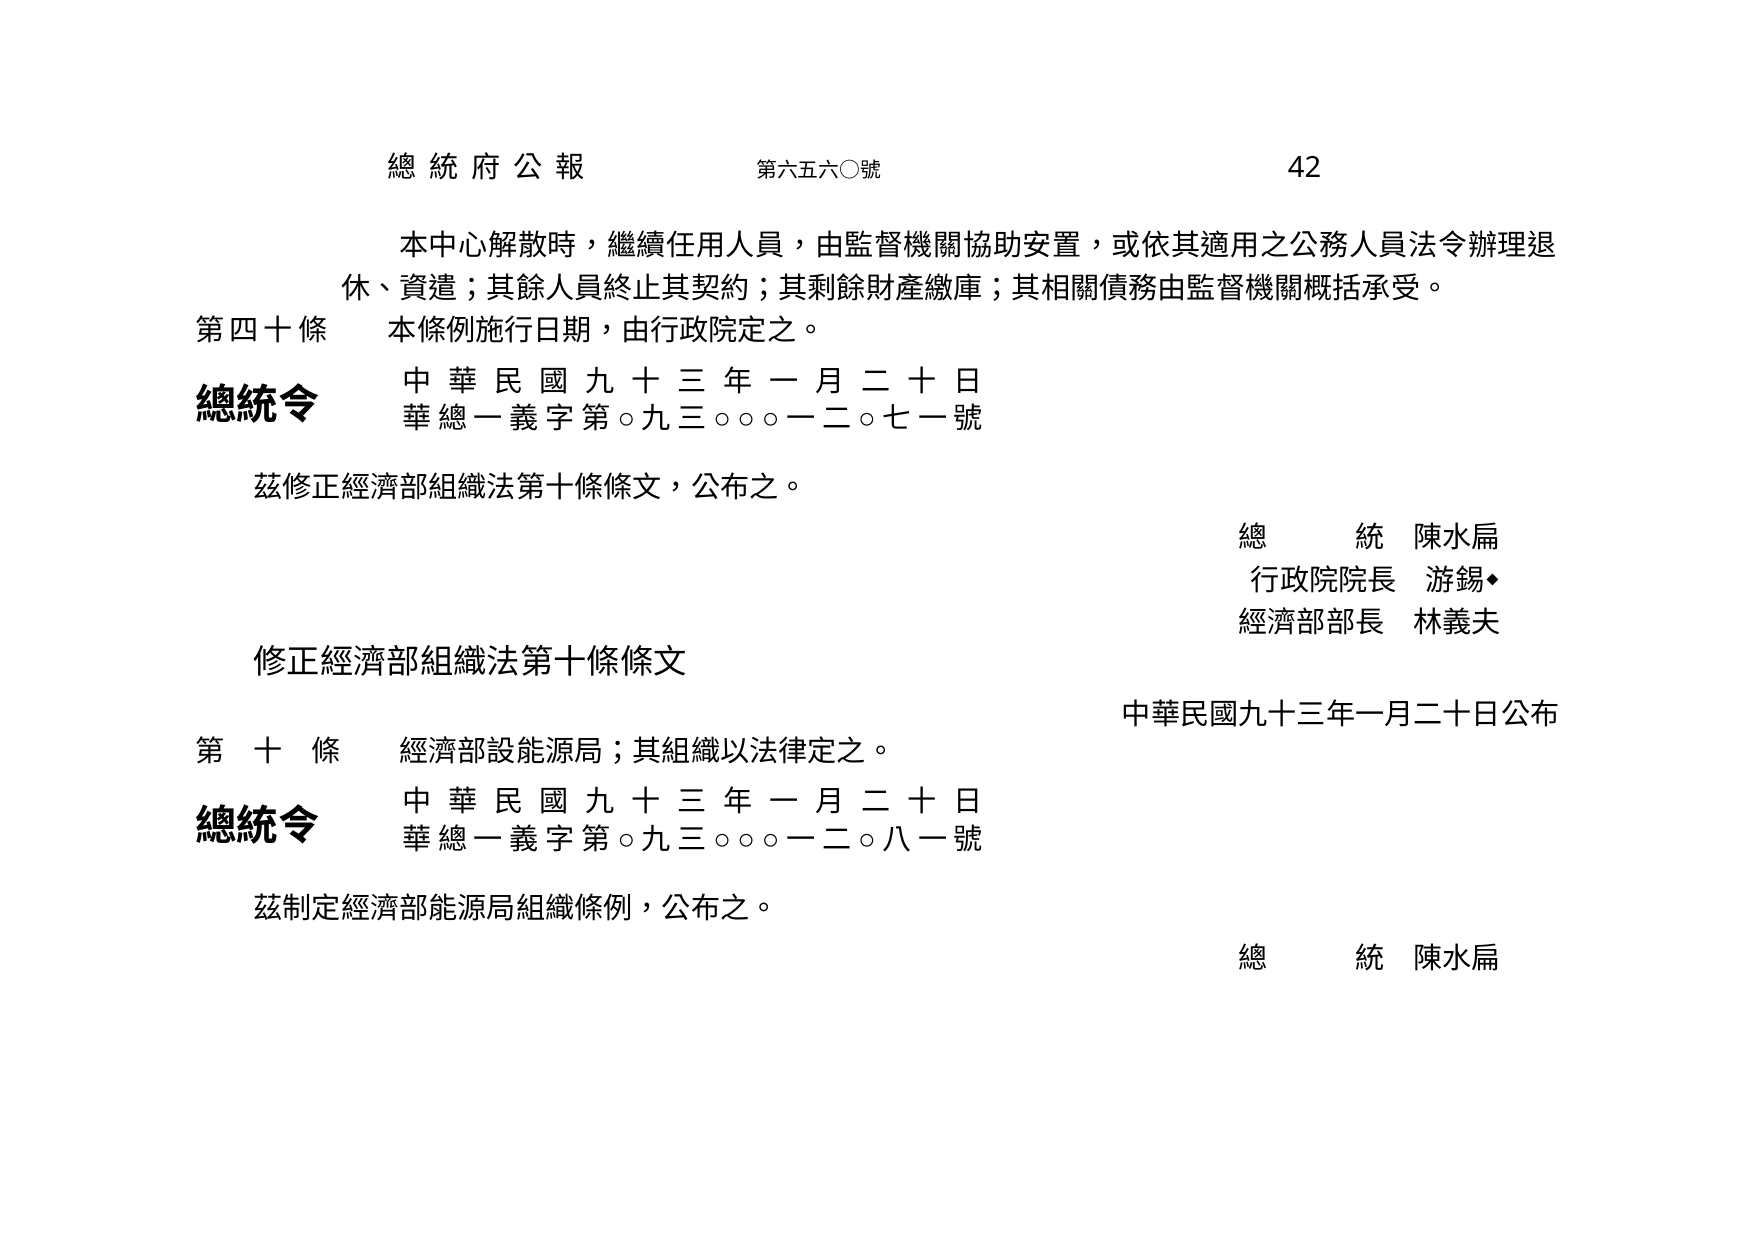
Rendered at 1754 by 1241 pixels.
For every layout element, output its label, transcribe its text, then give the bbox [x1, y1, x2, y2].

text 修正經濟部組織法第十條條文 [253, 640, 1559, 682]
text 中華民國九十三年一月二十日公布 [195, 694, 1559, 732]
table_header 中華民國九十三年一月二十日 華總一義字第○九三○○○一二○八一號 [399, 782, 986, 888]
table_header 總統令 [192, 782, 399, 888]
text 總 統 陳水扁 [195, 517, 1501, 555]
table_header 中華民國九十三年一月二十日 華總一義字第○九三○○○一二○七一號 [399, 361, 986, 467]
text 茲修正經濟部組織法第十條條文，公布之。 [195, 467, 1559, 505]
table_header 總統令 [192, 361, 399, 467]
text 茲制定經濟部能源局組織條例，公布之。 [195, 888, 1559, 926]
text 行政院院長 游錫 [195, 560, 1501, 597]
text 總 統 陳水扁 [195, 938, 1501, 976]
text 第 十 條 經濟部設能源局；其組織以法律定之。 [195, 732, 1559, 769]
text 本中心解散時，繼續任用人員，由監督機關協助安置，或依其適用之公務人員法令辦理退休、資遣；其餘人員終止其契約；其剩餘財產繳庫；其相關債務由監督機關概括承受。 [341, 222, 1559, 307]
text 第四十條 本條例施行日期，由行政院定之。 [195, 307, 1559, 349]
text 經濟部部長 林義夫 [195, 602, 1501, 640]
